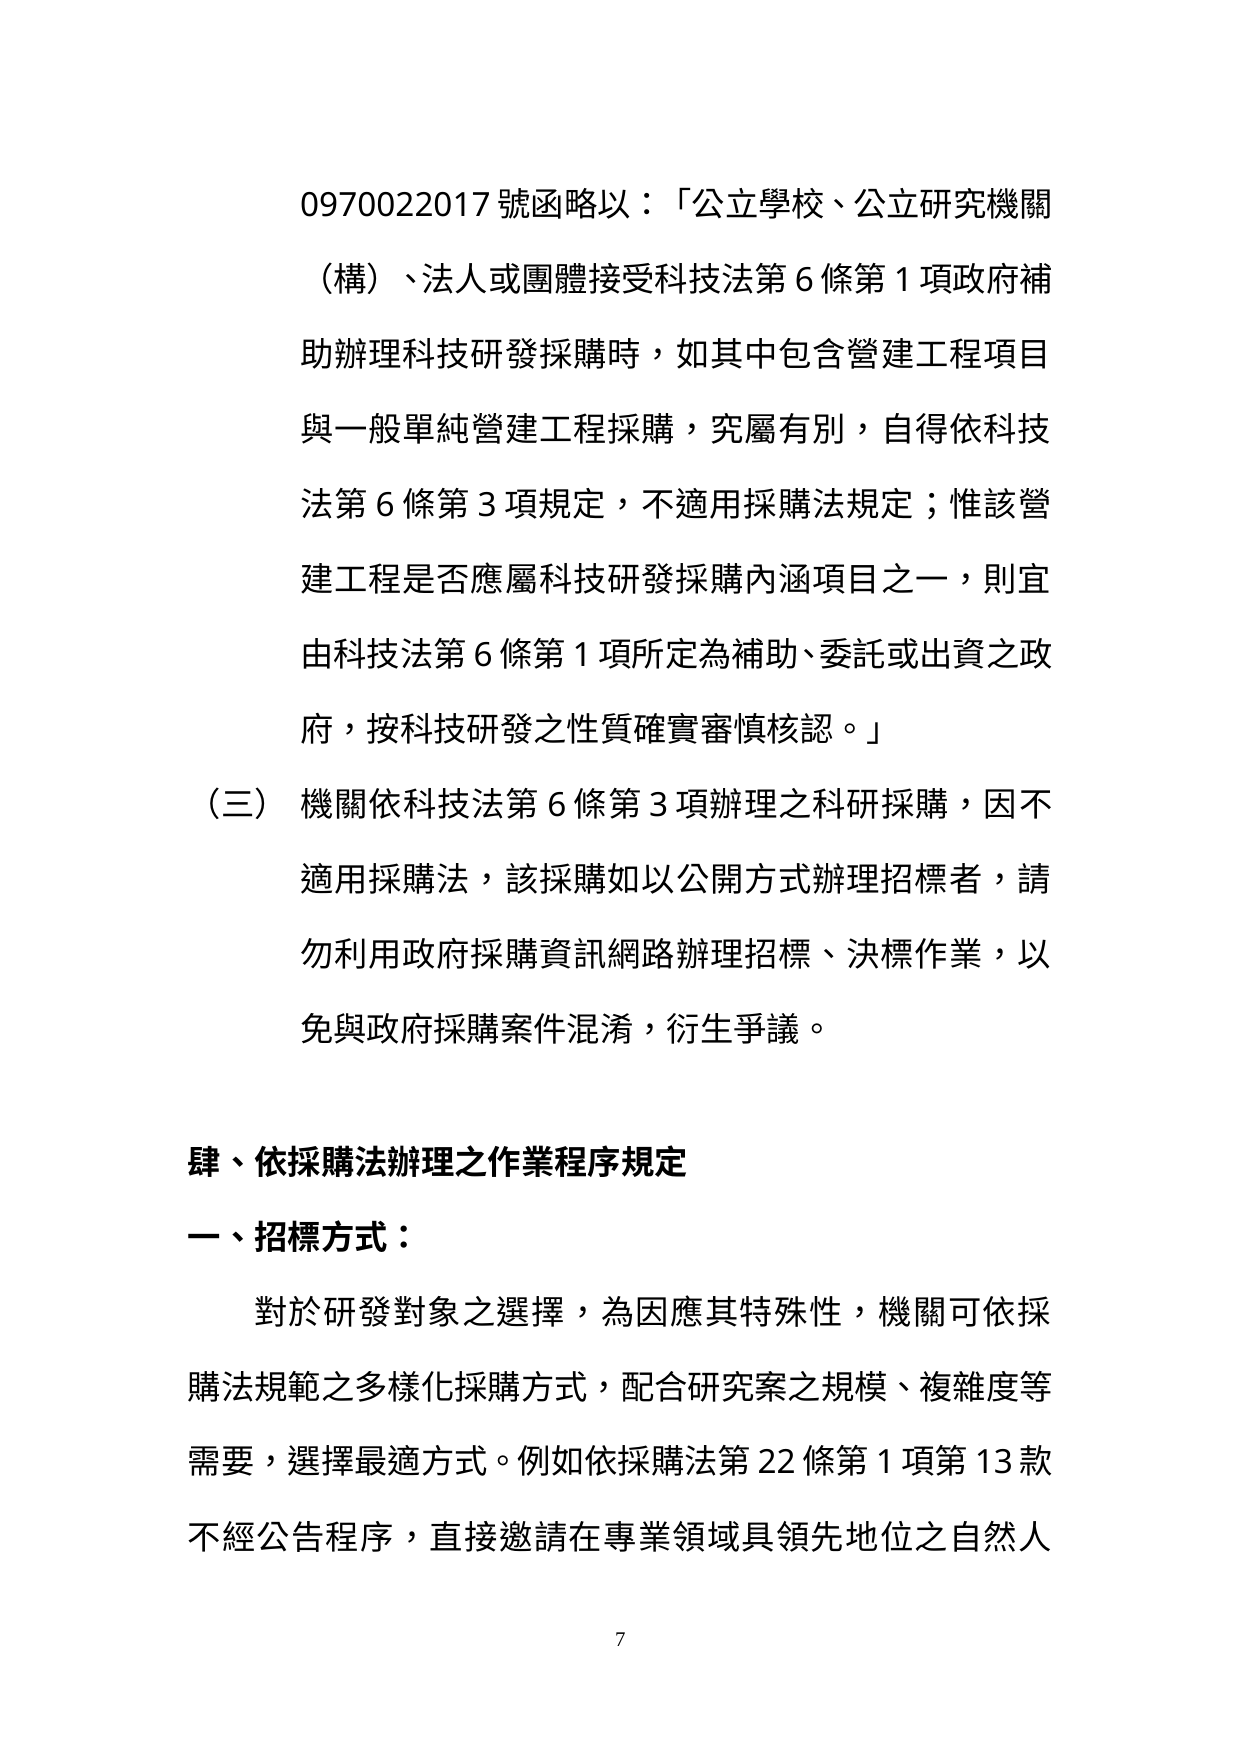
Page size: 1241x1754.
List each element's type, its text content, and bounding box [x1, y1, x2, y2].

list 機關依科技法第6條第3項辦理之科研採購，因不適用採購法，該採購如以公開方式辦理招標者，請勿利用政府採購資訊網路辦理招標、決標作業，以免與政府採購案件混淆，衍生爭議。 [187, 764, 1053, 1064]
text 一、招標方式： [187, 1197, 1053, 1272]
text 肆、依採購法辦理之作業程序規定 [187, 1122, 1053, 1197]
list 行政院秘書長97年7月3日院臺工字第0970022017號函略以：「公立學校、公立研究機關（構）、法人或團體接受科技法第6條第1項政府補助辦理科技研發採購時，如其中包含營建工程項目，與一般單純營建工程採購，究屬有別，自得依科技法第6條第3項規定，不適用採購法規定；惟該營建工程是否應屬科技研發採購內涵項目之一，則宜由科技法第6條第1項所定為補助、委託或出資之政府，按科技研發之性質確實審慎核認。」 [187, 164, 1053, 764]
text 對於研發對象之選擇，為因應其特殊性，機關可依採購法規範之多樣化採購方式，配合研究案之規模、複雜度等需要，選擇最適方式。例如依採購法第22條第1項第13款不經公告程序，直接邀請在專業領域具領先地位之自然人 [187, 1272, 1053, 1572]
